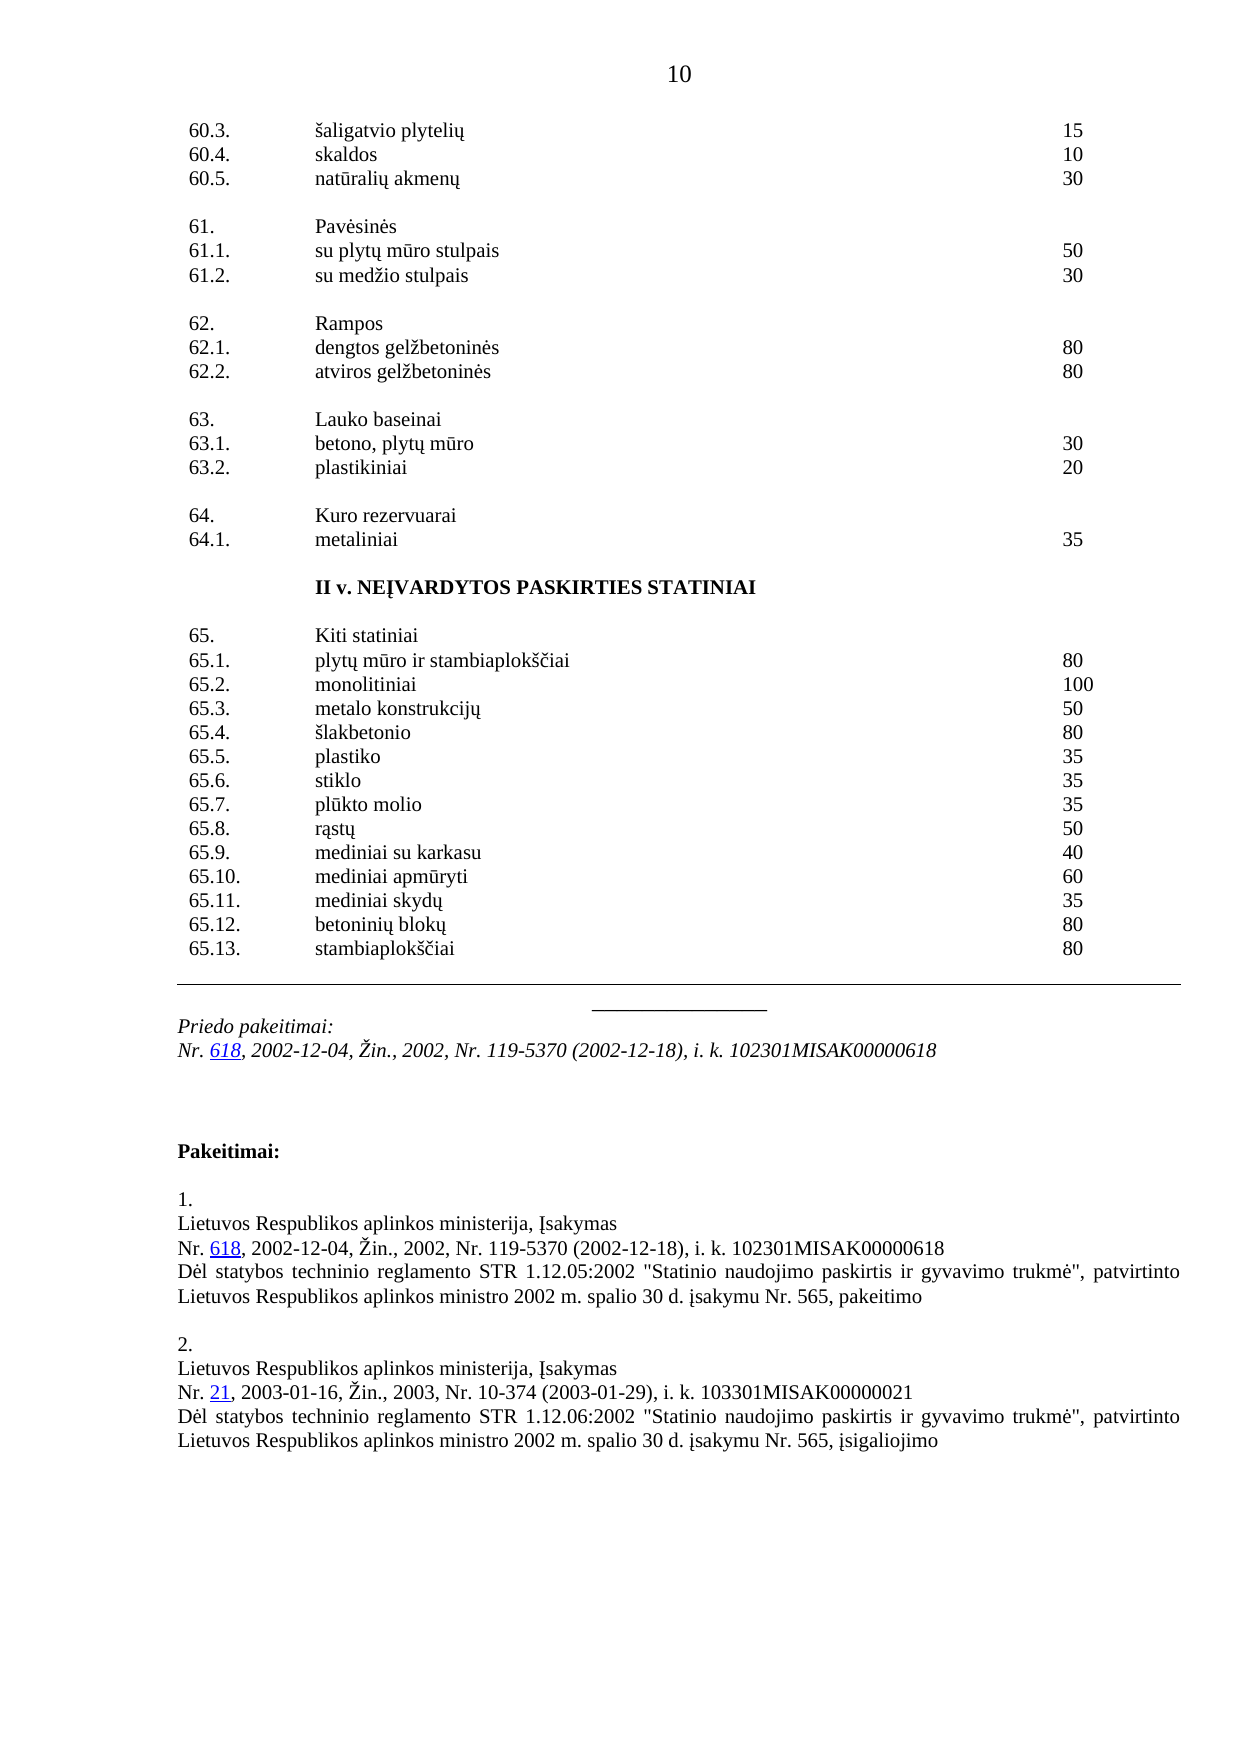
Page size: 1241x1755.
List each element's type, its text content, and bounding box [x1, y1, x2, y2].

table_cell metaliniai [304, 527, 1051, 551]
table_cell 60.3. [177, 118, 303, 142]
table_cell [1051, 214, 1181, 238]
table_cell 80 [1051, 912, 1181, 936]
table_cell II v. NEĮVARDYTOS PASKIRTIES STATINIAI [304, 575, 1051, 599]
table_cell rąstų [304, 816, 1051, 840]
table_cell 20 [1051, 455, 1181, 479]
table_cell 35 [1051, 744, 1181, 768]
table_cell 60.5. [177, 166, 303, 190]
text 1. [177, 1187, 1181, 1211]
table_cell [304, 960, 1051, 984]
table_cell [1051, 624, 1181, 647]
table_cell 65.8. [177, 816, 303, 840]
table_cell šlakbetonio [304, 720, 1051, 744]
table_cell 15 [1051, 118, 1181, 142]
table_cell 65.5. [177, 744, 303, 768]
table_cell 65.1. [177, 648, 303, 672]
table_cell [304, 551, 1051, 575]
table_cell 30 [1051, 166, 1181, 190]
table_cell [1051, 599, 1181, 623]
table_cell 80 [1051, 720, 1181, 744]
table_cell 80 [1051, 335, 1181, 359]
table_cell [177, 383, 303, 407]
table_cell šaligatvio plytelių [304, 118, 1051, 142]
table_cell 63. [177, 407, 303, 431]
table_cell 80 [1051, 359, 1181, 383]
table_cell plastikiniai [304, 455, 1051, 479]
table_cell 80 [1051, 648, 1181, 672]
table_cell [1051, 575, 1181, 599]
table_cell dengtos gelžbetoninės [304, 335, 1051, 359]
table_cell mediniai skydų [304, 888, 1051, 912]
table_cell [1051, 287, 1181, 311]
table_cell 65.10. [177, 864, 303, 888]
table_cell natūralių akmenų [304, 166, 1051, 190]
table_cell metalo konstrukcijų [304, 696, 1051, 720]
table_cell 80 [1051, 936, 1181, 960]
table_cell 64. [177, 503, 303, 527]
text Lietuvos Respublikos aplinkos ministerija, Įsakymas [177, 1356, 1181, 1380]
table_cell [1051, 551, 1181, 575]
table_cell 62.2. [177, 359, 303, 383]
table_cell [177, 575, 303, 599]
table_cell 62. [177, 311, 303, 335]
table_cell 65.9. [177, 840, 303, 864]
table_cell 65.11. [177, 888, 303, 912]
table_cell betoninių blokų [304, 912, 1051, 936]
table_cell [304, 190, 1051, 214]
table_cell Lauko baseinai [304, 407, 1051, 431]
table_cell su plytų mūro stulpais [304, 239, 1051, 262]
table_cell 50 [1051, 816, 1181, 840]
text Nr. 618, 2002-12-04, Žin., 2002, Nr. 119-5370 (2002-12-18), i. k. 102301MISAK00000618 [177, 1235, 1181, 1259]
text Priedo pakeitimai: [177, 1014, 1181, 1038]
text Nr. 21, 2003-01-16, Žin., 2003, Nr. 10-374 (2003-01-29), i. k. 103301MISAK00000021 [177, 1380, 1181, 1404]
table_cell 10 [1051, 142, 1181, 166]
text Dėl statybos techninio reglamento STR 1.12.06:2002 "Statinio naudojimo paskirtis ir gyvavimo trukmė", patvirtinto Lietuvos Respublikos aplinkos ministro 2002 m. spalio 30 d. įsakymu Nr. 565, įsigaliojimo [177, 1404, 1181, 1452]
table_cell plytų mūro ir stambiaplokščiai [304, 648, 1051, 672]
table_cell su medžio stulpais [304, 263, 1051, 287]
text 2. [177, 1332, 1181, 1356]
table_cell 65.6. [177, 768, 303, 792]
table_cell 61.1. [177, 239, 303, 262]
table_cell Kuro rezervuarai [304, 503, 1051, 527]
table_cell 63.1. [177, 431, 303, 455]
table_cell 61. [177, 214, 303, 238]
text Dėl statybos techninio reglamento STR 1.12.05:2002 "Statinio naudojimo paskirtis ir gyvavimo trukmė", patvirtinto Lietuvos Respublikos aplinkos ministro 2002 m. spalio 30 d. įsakymu Nr. 565, pakeitimo [177, 1259, 1181, 1308]
table_cell [1051, 407, 1181, 431]
table_cell 60 [1051, 864, 1181, 888]
table_cell 35 [1051, 888, 1181, 912]
table_cell 65.13. [177, 936, 303, 960]
table_cell [304, 599, 1051, 623]
table_cell [304, 479, 1051, 503]
table_cell 35 [1051, 792, 1181, 816]
text Lietuvos Respublikos aplinkos ministerija, Įsakymas [177, 1211, 1181, 1235]
table_cell monolitiniai [304, 672, 1051, 696]
table_cell plūkto molio [304, 792, 1051, 816]
text ______________ [177, 985, 1181, 1014]
table_cell 60.4. [177, 142, 303, 166]
table_cell 61.2. [177, 263, 303, 287]
table_cell [1051, 960, 1181, 984]
table_cell mediniai su karkasu [304, 840, 1051, 864]
table_cell Kiti statiniai [304, 624, 1051, 647]
table_cell [177, 599, 303, 623]
table_cell 65.7. [177, 792, 303, 816]
table_cell [177, 479, 303, 503]
text Nr. 618, 2002-12-04, Žin., 2002, Nr. 119-5370 (2002-12-18), i. k. 102301MISAK00000618 [177, 1038, 1181, 1062]
table_cell 65.4. [177, 720, 303, 744]
table_cell 30 [1051, 431, 1181, 455]
table_cell 50 [1051, 239, 1181, 262]
table_cell stambiaplokščiai [304, 936, 1051, 960]
table_cell [1051, 311, 1181, 335]
table_cell 65. [177, 624, 303, 647]
table_cell stiklo [304, 768, 1051, 792]
table_cell 30 [1051, 263, 1181, 287]
table_cell Rampos [304, 311, 1051, 335]
table_cell 65.12. [177, 912, 303, 936]
table_cell 35 [1051, 527, 1181, 551]
table_cell atviros gelžbetoninės [304, 359, 1051, 383]
table_cell [1051, 503, 1181, 527]
table_cell [304, 383, 1051, 407]
table_cell [177, 551, 303, 575]
table_cell [177, 190, 303, 214]
table_cell [177, 960, 303, 984]
table_cell 62.1. [177, 335, 303, 359]
table_cell plastiko [304, 744, 1051, 768]
table_cell [177, 287, 303, 311]
table_cell mediniai apmūryti [304, 864, 1051, 888]
table_cell 100 [1051, 672, 1181, 696]
table_cell 64.1. [177, 527, 303, 551]
table_cell [304, 287, 1051, 311]
table_cell Pavėsinės [304, 214, 1051, 238]
table_cell 63.2. [177, 455, 303, 479]
table_cell 50 [1051, 696, 1181, 720]
table_cell 35 [1051, 768, 1181, 792]
table_cell 65.2. [177, 672, 303, 696]
table_cell [1051, 479, 1181, 503]
table_cell skaldos [304, 142, 1051, 166]
text Pakeitimai: [177, 1139, 1181, 1163]
table_cell betono, plytų mūro [304, 431, 1051, 455]
table_cell 40 [1051, 840, 1181, 864]
table_cell [1051, 383, 1181, 407]
table_cell 65.3. [177, 696, 303, 720]
table_cell [1051, 190, 1181, 214]
